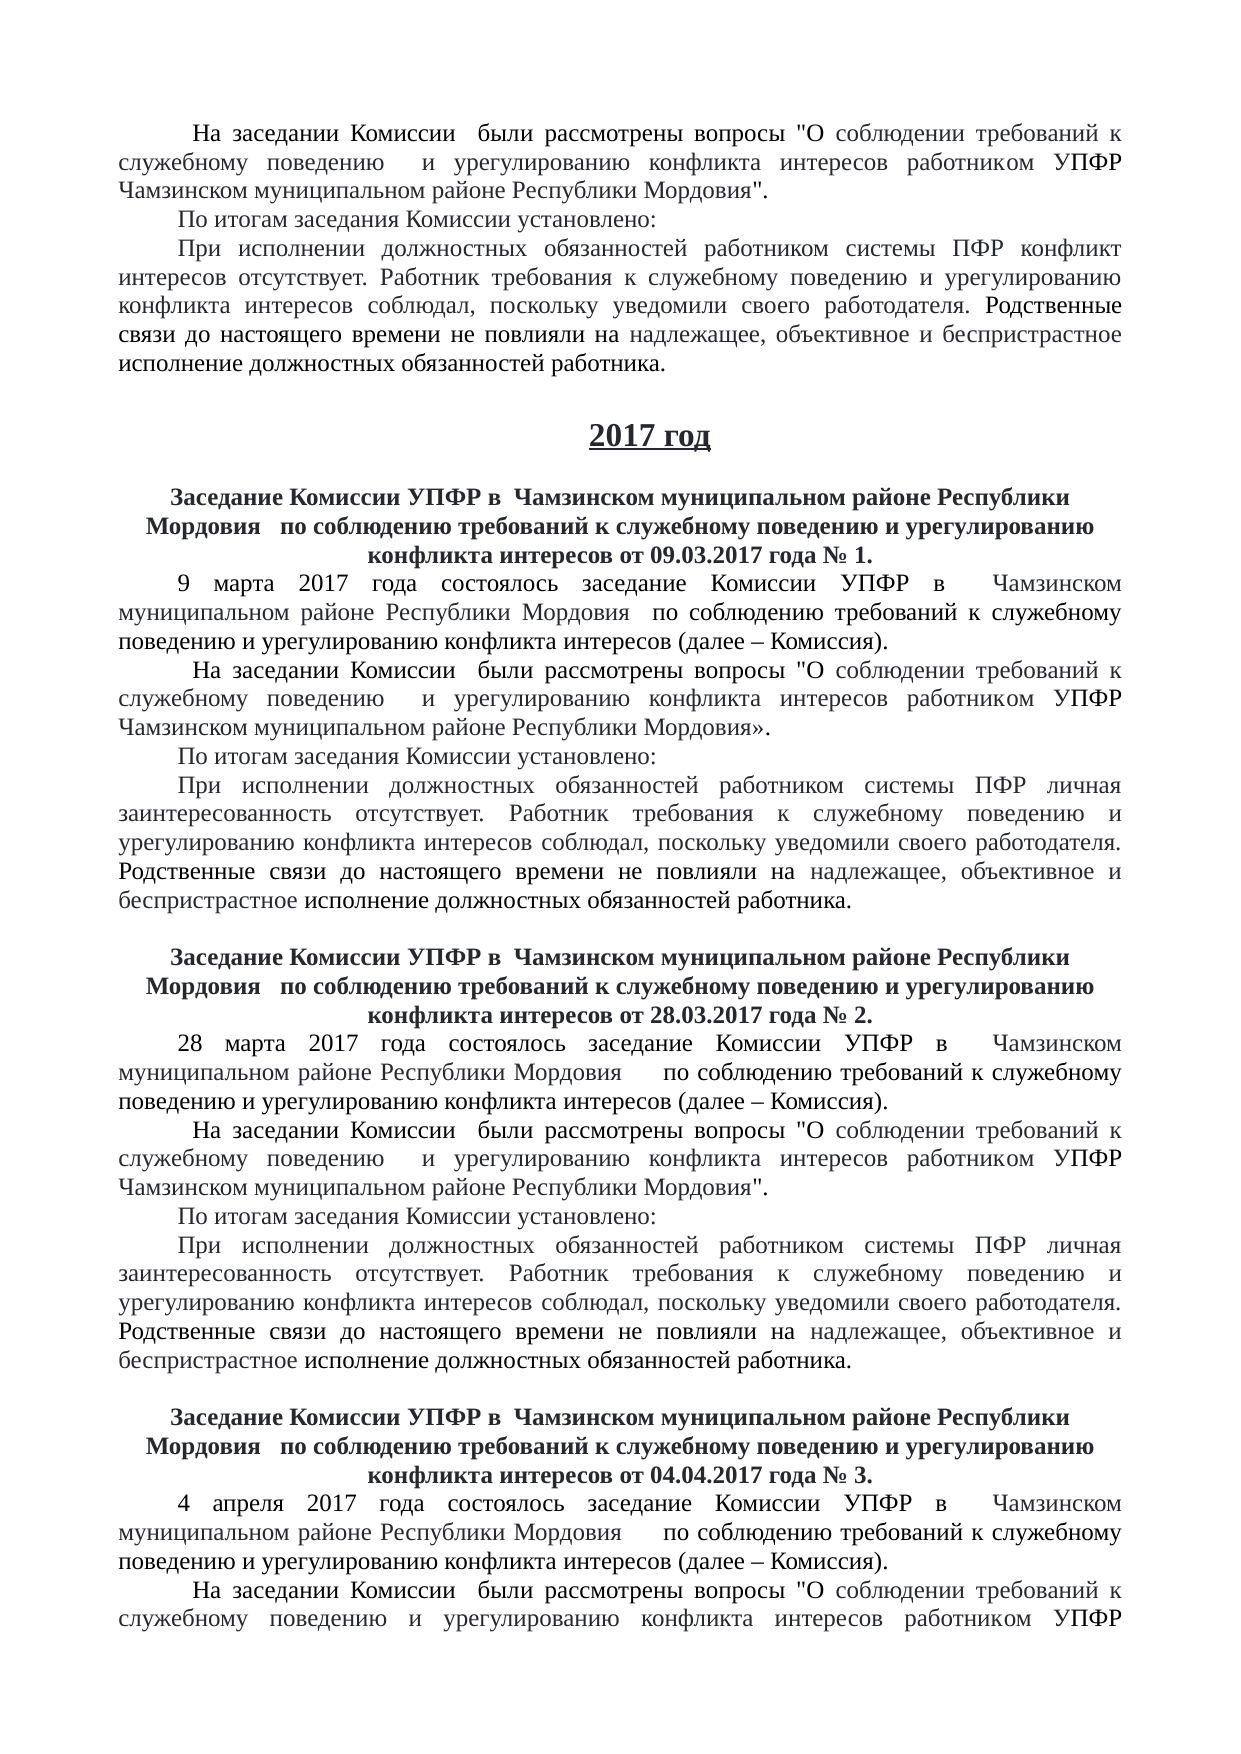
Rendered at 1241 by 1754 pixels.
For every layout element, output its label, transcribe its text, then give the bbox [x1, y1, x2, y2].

text На заседании Комиссии были рассмотрены вопросы "О соблюдении требований к служебному поведению и урегулированию конфликта интересов работником УПФР Чамзинском муниципальном районе Республики Мордовия". [118, 118, 1122, 204]
text 28 марта 2017 года состоялось заседание Комиссии УПФР в Чамзинском муниципальном районе Республики Мордовия по соблюдению требований к служебному поведению и урегулированию конфликта интересов (далее – Комиссия). [118, 1028, 1122, 1115]
text На заседании Комиссии были рассмотрены вопросы "О соблюдении требований к служебному поведению и урегулированию конфликта интересов работником УПФР [118, 1575, 1122, 1632]
subtitle При исполнении должностных обязанностей работником системы ПФР личная заинтересованность отсутствует. Работник требования к служебному поведению и урегулированию конфликта интересов соблюдал, поскольку уведомили своего работодателя. Родственные связи до настоящего времени не повлияли на надлежащее, объективное и беспристрастное исполнение должностных обязанностей работника. [118, 770, 1122, 913]
subtitle Заседание Комиссии УПФР в Чамзинском муниципальном районе Республики Мордовия по соблюдению требований к служебному поведению и урегулированию конфликта интересов от 28.03.2017 года № 2. [118, 942, 1122, 1028]
subtitle По итогам заседания Комиссии установлено: [118, 204, 1122, 233]
text 4 апреля 2017 года состоялось заседание Комиссии УПФР в Чамзинском муниципальном районе Республики Мордовия по соблюдению требований к служебному поведению и урегулированию конфликта интересов (далее – Комиссия). [118, 1488, 1122, 1575]
subtitle 2017 год [118, 415, 1122, 453]
subtitle При исполнении должностных обязанностей работником системы ПФР личная заинтересованность отсутствует. Работник требования к служебному поведению и урегулированию конфликта интересов соблюдал, поскольку уведомили своего работодателя. Родственные связи до настоящего времени не повлияли на надлежащее, объективное и беспристрастное исполнение должностных обязанностей работника. [118, 1230, 1122, 1373]
text На заседании Комиссии были рассмотрены вопросы "О соблюдении требований к служебному поведению и урегулированию конфликта интересов работником УПФР Чамзинском муниципальном районе Республики Мордовия». [118, 655, 1122, 741]
subtitle Заседание Комиссии УПФР в Чамзинском муниципальном районе Республики Мордовия по соблюдению требований к служебному поведению и урегулированию конфликта интересов от 04.04.2017 года № 3. [118, 1402, 1122, 1488]
text 9 марта 2017 года состоялось заседание Комиссии УПФР в Чамзинском муниципальном районе Республики Мордовия по соблюдению требований к служебному поведению и урегулированию конфликта интересов (далее – Комиссия). [118, 568, 1122, 655]
subtitle Заседание Комиссии УПФР в Чамзинском муниципальном районе Республики Мордовия по соблюдению требований к служебному поведению и урегулированию конфликта интересов от 09.03.2017 года № 1. [118, 482, 1122, 568]
subtitle По итогам заседания Комиссии установлено: [118, 741, 1122, 770]
text На заседании Комиссии были рассмотрены вопросы "О соблюдении требований к служебному поведению и урегулированию конфликта интересов работником УПФР Чамзинском муниципальном районе Республики Мордовия". [118, 1115, 1122, 1201]
subtitle По итогам заседания Комиссии установлено: [118, 1201, 1122, 1230]
subtitle При исполнении должностных обязанностей работником системы ПФР конфликт интересов отсутствует. Работник требования к служебному поведению и урегулированию конфликта интересов соблюдал, поскольку уведомили своего работодателя. Родственные связи до настоящего времени не повлияли на надлежащее, объективное и беспристрастное исполнение должностных обязанностей работника. [118, 233, 1122, 377]
